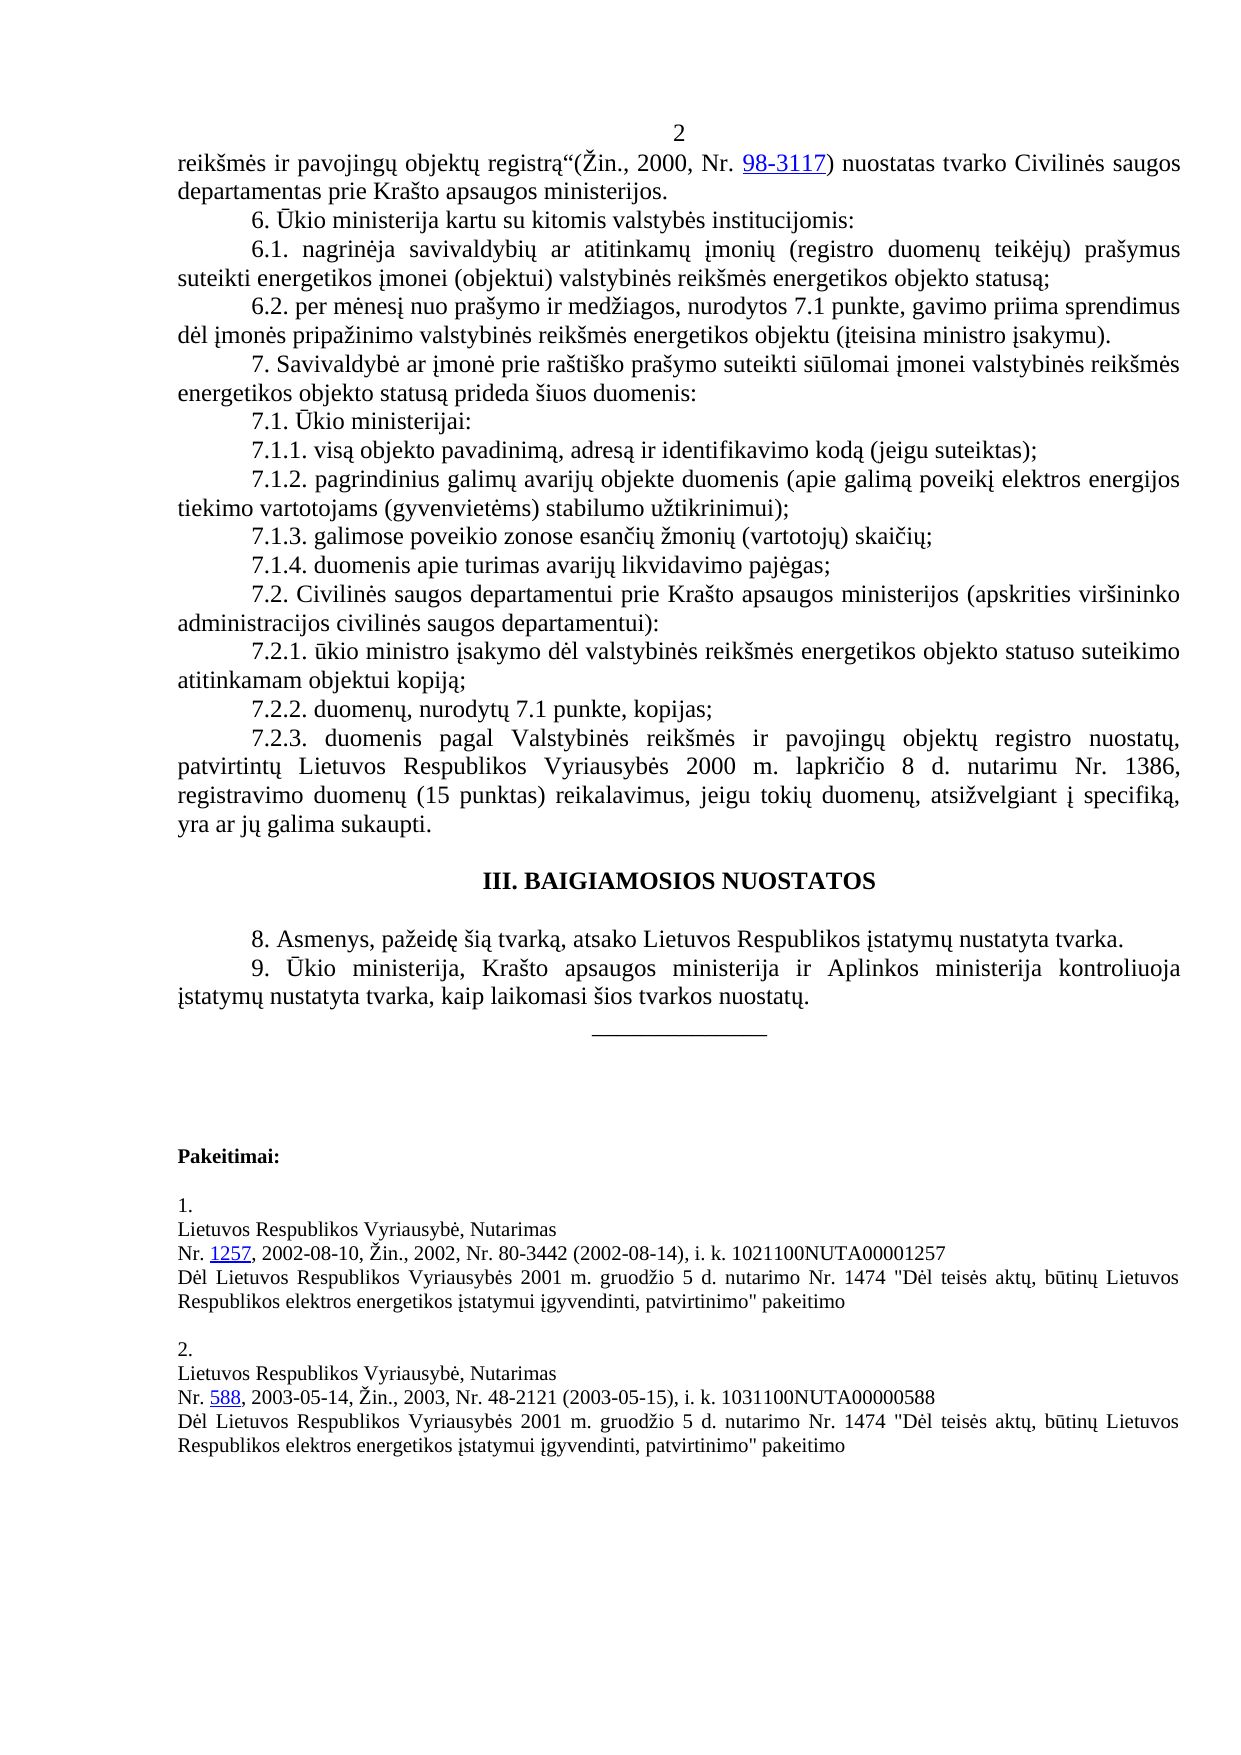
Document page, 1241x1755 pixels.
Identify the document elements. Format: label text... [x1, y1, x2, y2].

text Dėl Lietuvos Respublikos Vyriausybės 2001 m. gruodžio 5 d. nutarimo Nr. 1474 "Dėl teisės aktų, būtinų Lietuvos Respublikos elektros energetikos įstatymui įgyvendinti, patvirtinimo" pakeitimo [177, 1265, 1181, 1313]
text III. BAIGIAMOSIOS NUOSTATOS [177, 866, 1181, 895]
text 9. Ūkio ministerija, Krašto apsaugos ministerija ir Aplinkos ministerija kontroliuoja įstatymų nustatyta tvarka, kaip laikomasi šios tvarkos nuostatų. [177, 953, 1181, 1010]
text ______________ [177, 1010, 1181, 1039]
text 7.2.1. ūkio ministro įsakymo dėl valstybinės reikšmės energetikos objekto statuso suteikimo atitinkamam objektui kopiją; [177, 636, 1181, 694]
text 7.1.3. galimose poveikio zonose esančių žmonių (vartotojų) skaičių; [177, 521, 1181, 550]
text 7.1.1. visą objekto pavadinimą, adresą ir identifikavimo kodą (jeigu suteiktas); [177, 435, 1181, 464]
text 6.1. nagrinėja savivaldybių ar atitinkamų įmonių (registro duomenų teikėjų) prašymus suteikti energetikos įmonei (objektui) valstybinės reikšmės energetikos objekto statusą; [177, 234, 1181, 291]
text 6.2. per mėnesį nuo prašymo ir medžiagos, nurodytos 7.1 punkte, gavimo priima sprendimus dėl įmonės pripažinimo valstybinės reikšmės energetikos objektu (įteisina ministro įsakymu). [177, 291, 1181, 349]
text 6. Ūkio ministerija kartu su kitomis valstybės institucijomis: [177, 205, 1181, 234]
text Nr. 1257, 2002-08-10, Žin., 2002, Nr. 80-3442 (2002-08-14), i. k. 1021100NUTA00001257 [177, 1241, 1181, 1265]
text 7.2.3. duomenis pagal Valstybinės reikšmės ir pavojingų objektų registro nuostatų, patvirtintų Lietuvos Respublikos Vyriausybės 2000 m. lapkričio 8 d. nutarimu Nr. 1386, registravimo duomenų (15 punktas) reikalavimus, jeigu tokių duomenų, atsižvelgiant į specifiką, yra ar jų galima sukaupti. [177, 723, 1181, 838]
text 1. [177, 1193, 1181, 1217]
text Pakeitimai: [177, 1144, 1181, 1168]
text 7.1. Ūkio ministerijai: [177, 406, 1181, 435]
text 7.1.2. pagrindinius galimų avarijų objekte duomenis (apie galimą poveikį elektros energijos tiekimo vartotojams (gyvenvietėms) stabilumo užtikrinimui); [177, 464, 1181, 521]
text 7.2. Civilinės saugos departamentui prie Krašto apsaugos ministerijos (apskrities viršininko administracijos civilinės saugos departamentui): [177, 579, 1181, 636]
text reikšmės ir pavojingų objektų registrą“(Žin., 2000, Nr. 98-3117) nuostatas tvarko Civilinės saugos departamentas prie Krašto apsaugos ministerijos. [177, 148, 1181, 205]
text 8. Asmenys, pažeidę šią tvarką, atsako Lietuvos Respublikos įstatymų nustatyta tvarka. [177, 924, 1181, 953]
text Lietuvos Respublikos Vyriausybė, Nutarimas [177, 1217, 1181, 1241]
text 7. Savivaldybė ar įmonė prie raštiško prašymo suteikti siūlomai įmonei valstybinės reikšmės energetikos objekto statusą prideda šiuos duomenis: [177, 349, 1181, 406]
text Dėl Lietuvos Respublikos Vyriausybės 2001 m. gruodžio 5 d. nutarimo Nr. 1474 "Dėl teisės aktų, būtinų Lietuvos Respublikos elektros energetikos įstatymui įgyvendinti, patvirtinimo" pakeitimo [177, 1409, 1181, 1457]
text 7.2.2. duomenų, nurodytų 7.1 punkte, kopijas; [177, 694, 1181, 723]
text 7.1.4. duomenis apie turimas avarijų likvidavimo pajėgas; [177, 550, 1181, 579]
text 2. [177, 1337, 1181, 1361]
text Nr. 588, 2003-05-14, Žin., 2003, Nr. 48-2121 (2003-05-15), i. k. 1031100NUTA00000588 [177, 1385, 1181, 1409]
text Lietuvos Respublikos Vyriausybė, Nutarimas [177, 1361, 1181, 1385]
